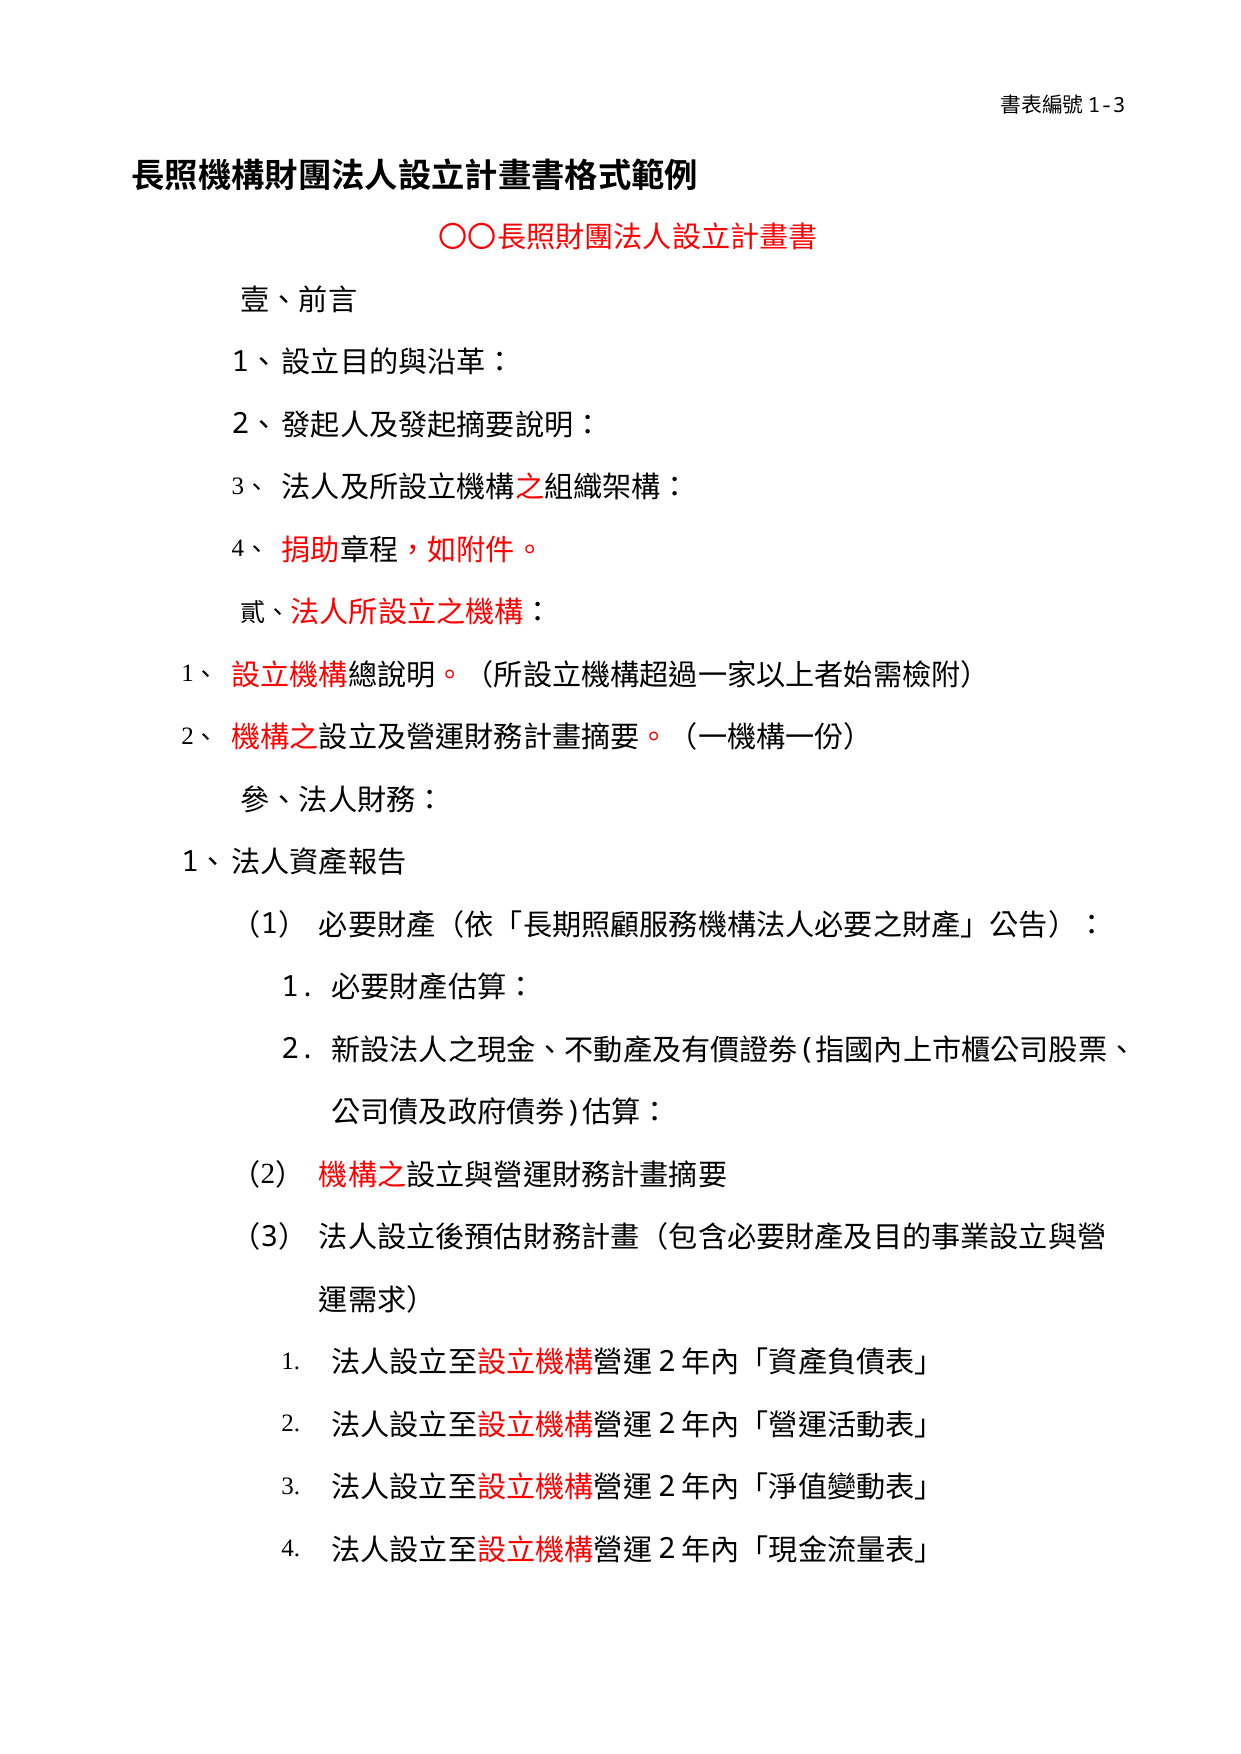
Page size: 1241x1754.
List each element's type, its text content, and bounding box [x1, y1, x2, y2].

list 前言 [240, 256, 1125, 318]
list 必要財產估算： [281, 943, 1125, 1006]
list 法人及所設立機構之組織架構： [231, 443, 1125, 506]
text 〇〇長照財團法人設立計畫書 [131, 193, 1125, 256]
list 設立目的與沿革： [231, 318, 1125, 381]
list 法人財務： [240, 756, 1125, 818]
text 長照機構財團法人設立計畫書格式範例 [131, 131, 1125, 193]
list 法人設立後預估財務計畫（包含必要財產及目的事業設立與營運需求） [231, 1193, 1125, 1318]
list 法人資產報告 [181, 818, 1125, 881]
list 法人設立至設立機構營運2年內「資產負債表」 [281, 1318, 1125, 1381]
list 發起人及發起摘要說明： [231, 381, 1125, 443]
list 法人設立至設立機構營運2年內「淨值變動表」 [281, 1443, 1125, 1506]
list 法人所設立之機構： [240, 568, 1125, 631]
list 法人設立至設立機構營運2年內「現金流量表」 [281, 1506, 1125, 1568]
list 必要財產（依「長期照顧服務機構法人必要之財產」公告）： [231, 881, 1125, 943]
list 機構之設立及營運財務計畫摘要。（一機構一份） [181, 693, 1125, 756]
list 新設法人之現金、不動產及有價證劵(指國內上市櫃公司股票、公司債及政府債劵)估算： [281, 1006, 1125, 1131]
list 機構之設立與營運財務計畫摘要 [231, 1131, 1125, 1193]
list 設立機構總說明。（所設立機構超過一家以上者始需檢附） [181, 631, 1125, 693]
list 法人設立至設立機構營運2年內「營運活動表」 [281, 1381, 1125, 1443]
list 捐助章程，如附件。 [231, 506, 1125, 568]
